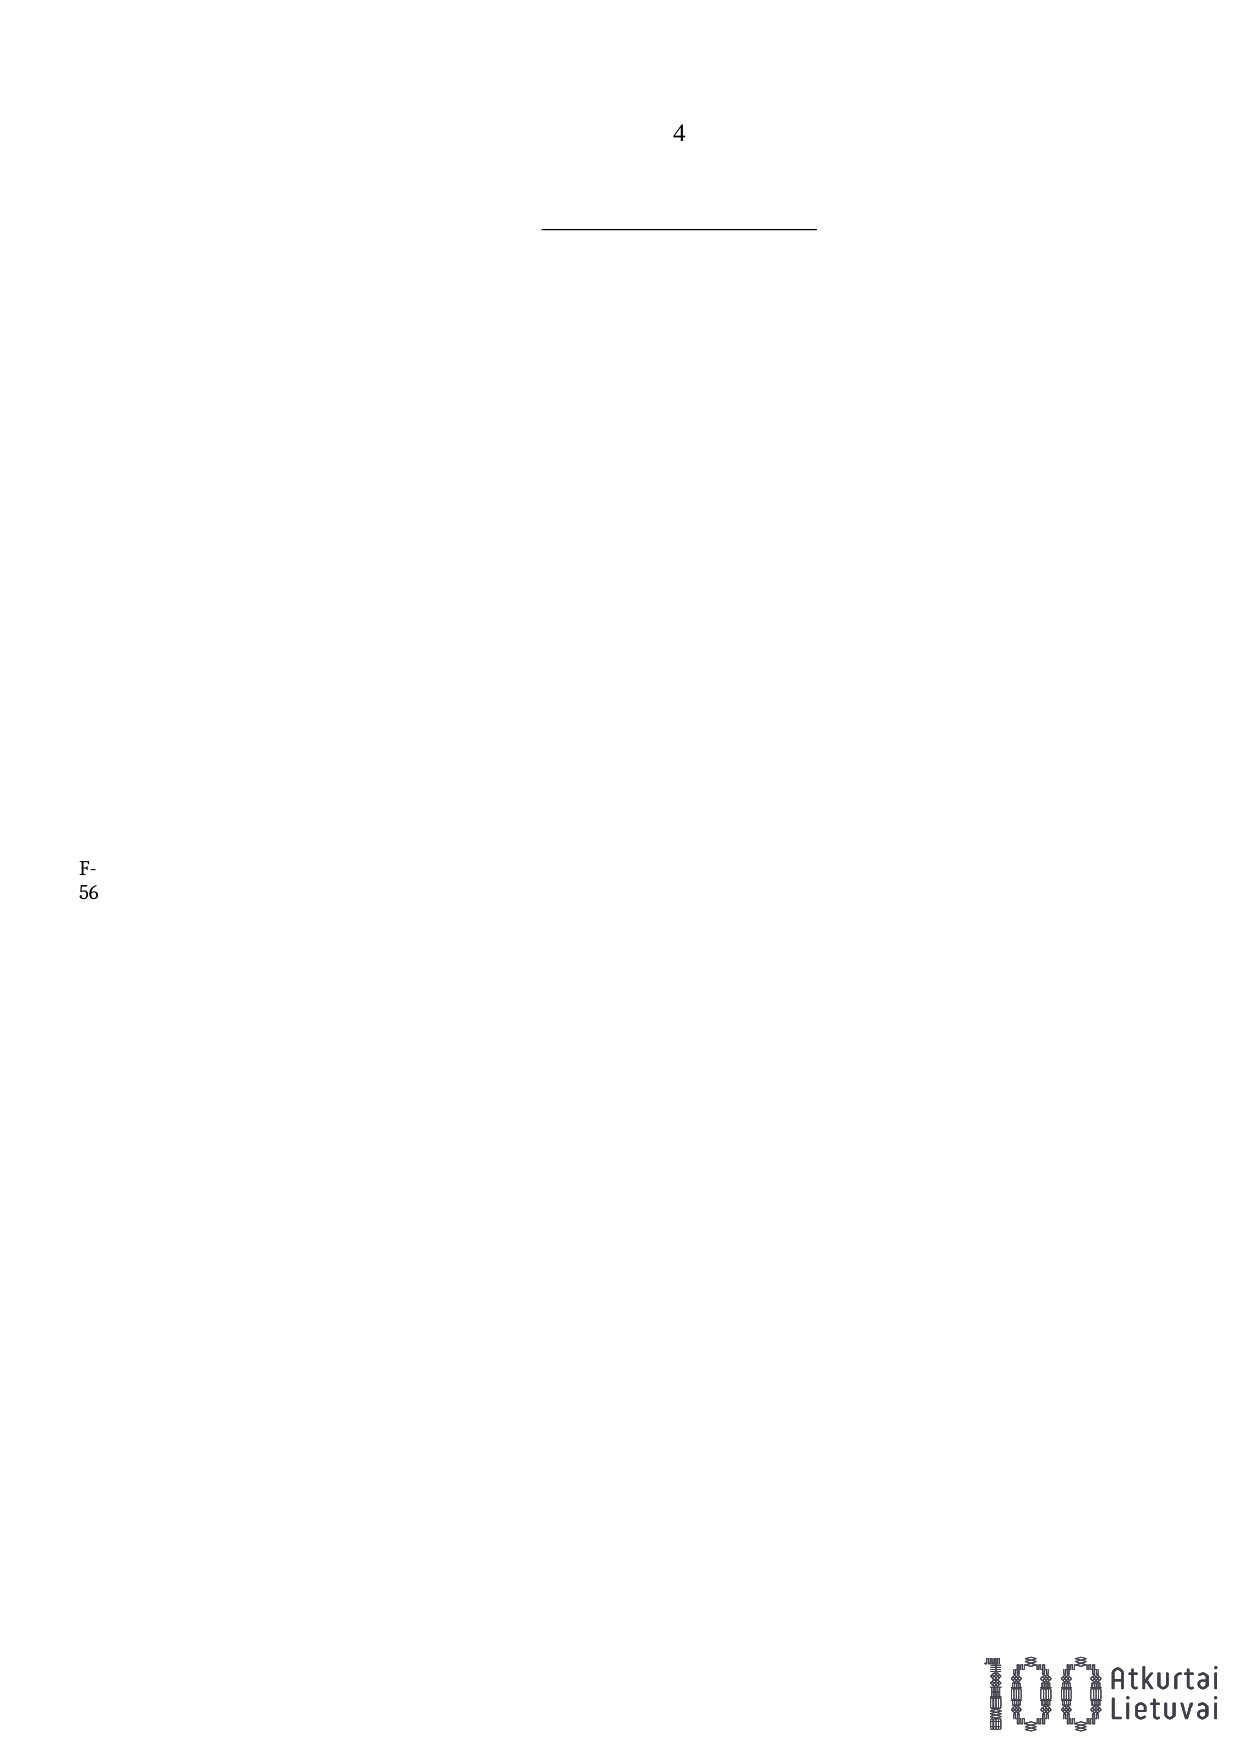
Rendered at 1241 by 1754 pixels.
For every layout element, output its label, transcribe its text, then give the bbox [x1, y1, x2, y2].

text ______________________ [177, 204, 1181, 233]
